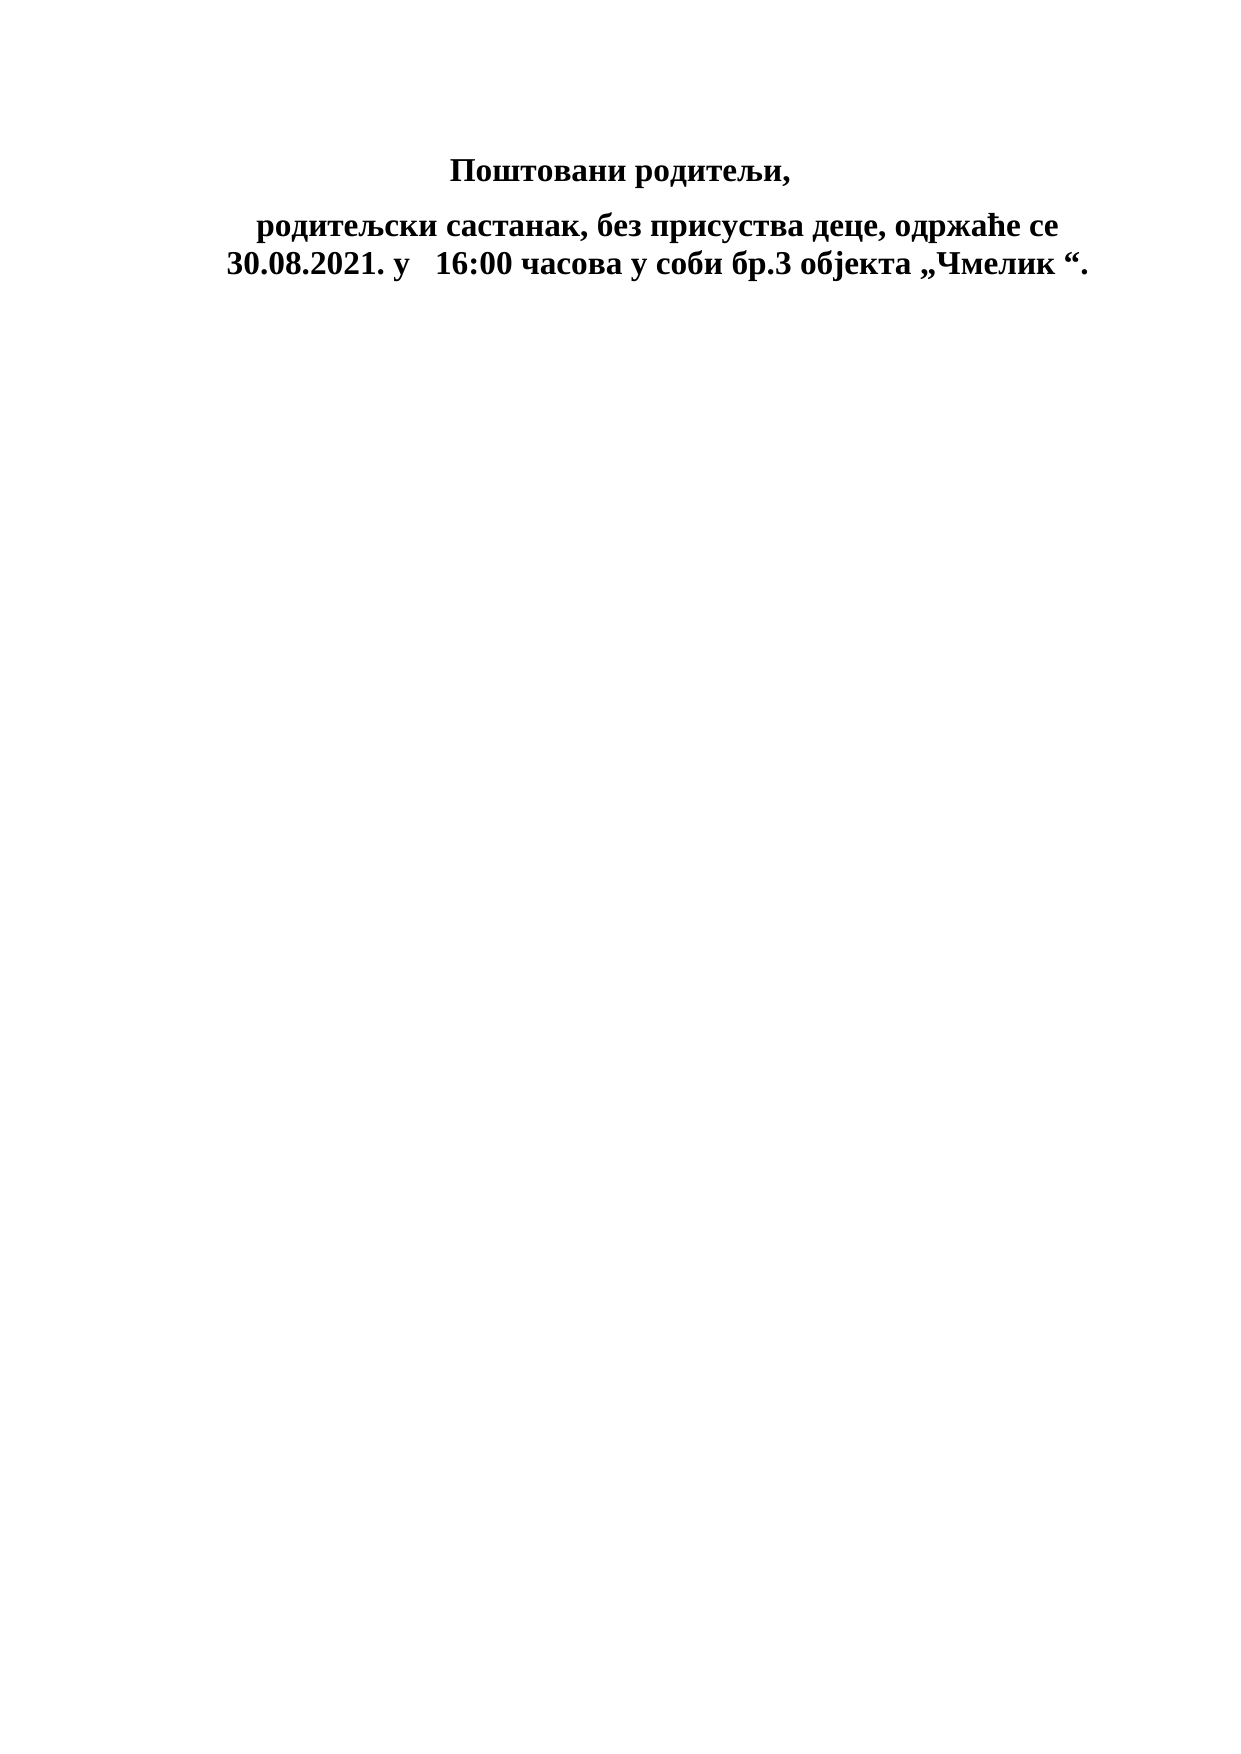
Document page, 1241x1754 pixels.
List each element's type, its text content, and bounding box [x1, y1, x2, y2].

text Поштовани родитељи, [150, 150, 1090, 188]
list родитељски састанак, без присуства деце, одржаће се 30.08.2021. у 16:00 часова у соби бр.3 објекта „Чмелик “. [225, 205, 1090, 282]
